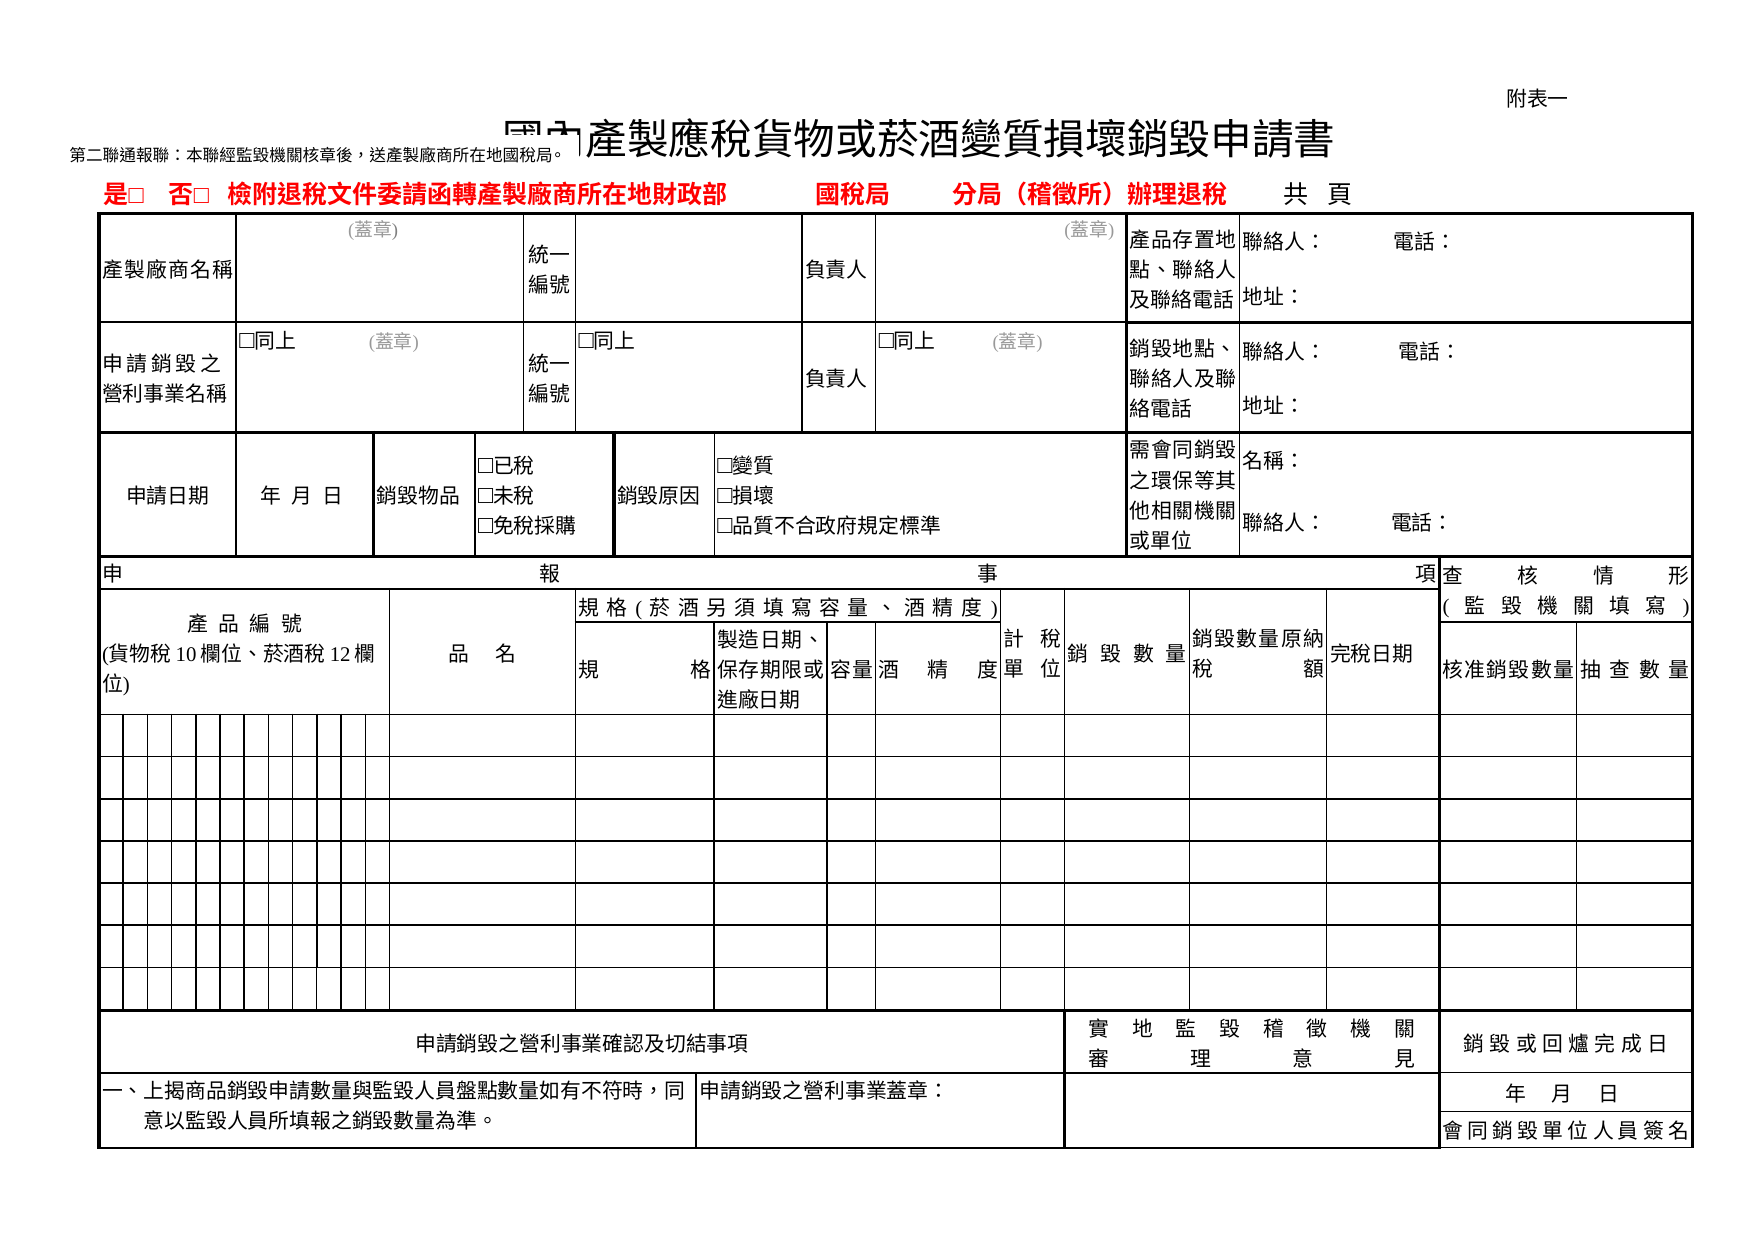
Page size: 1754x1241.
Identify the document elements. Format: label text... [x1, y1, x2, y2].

table_header 聯絡人： 電話： [1240, 215, 1691, 267]
table_cell 核准銷毀數量 [1441, 623, 1576, 713]
table_cell [317, 968, 340, 1009]
table_cell [1190, 884, 1326, 924]
table_cell 完稅日期 [1327, 590, 1438, 713]
table_cell [172, 842, 195, 882]
table_cell [293, 884, 316, 924]
table_cell [1066, 1074, 1438, 1147]
table_cell [828, 884, 875, 924]
table_cell [342, 800, 365, 840]
table_cell [221, 968, 243, 1009]
table_cell [1441, 757, 1576, 798]
table_cell [293, 715, 316, 756]
table_cell [390, 926, 575, 967]
table_cell □同上 (蓋章) [237, 323, 523, 431]
table_cell [1001, 926, 1064, 967]
table_cell [197, 757, 219, 798]
table_cell [1065, 842, 1189, 882]
table_cell 一、上揭商品銷毀申請數量與監毀人員盤點數量如有不符時，同意以監毀人員所填報之銷毀數量為準。 [101, 1074, 695, 1147]
table_cell [245, 715, 268, 756]
table_cell [124, 715, 147, 756]
table_cell [715, 926, 826, 967]
table_cell [390, 757, 575, 798]
table_cell [366, 968, 389, 1009]
table_cell [124, 800, 147, 840]
table_cell 負責人 [803, 323, 875, 431]
table_cell 容量 [828, 623, 875, 713]
table_cell 申請銷毀之 營利事業名稱 [101, 323, 235, 431]
table_cell [172, 884, 195, 924]
table_cell [342, 968, 365, 1009]
table_cell 年 月 日 [1441, 1073, 1691, 1111]
table_cell [390, 968, 575, 1009]
table_cell [576, 800, 713, 840]
table_cell [1065, 884, 1189, 924]
table_cell [390, 800, 575, 840]
table_cell 名稱： [1240, 434, 1691, 485]
table_cell [876, 926, 1000, 967]
table_cell □變質 □損壞 □品質不合政府規定標準 [715, 434, 1125, 554]
table_cell □同上 [576, 323, 801, 431]
table_cell [293, 800, 316, 840]
table_cell [390, 842, 575, 882]
table_header (蓋章) [876, 215, 1125, 321]
table_cell [1065, 926, 1189, 967]
table_cell [342, 884, 365, 924]
table_cell 統一編號 [524, 323, 575, 431]
table_cell [221, 926, 243, 967]
table_cell [1577, 884, 1691, 924]
table_cell [197, 842, 219, 882]
table_cell [269, 926, 292, 967]
table_cell [269, 800, 292, 840]
table_header [576, 215, 801, 321]
table_cell [293, 926, 316, 967]
table_cell 抽查數量 [1577, 623, 1691, 713]
table_cell [101, 926, 122, 967]
table_cell [221, 842, 243, 882]
table_cell [876, 842, 1000, 882]
table_cell [1441, 968, 1576, 1009]
table_cell [1065, 968, 1189, 1009]
table_cell [221, 715, 243, 756]
table_cell [576, 884, 713, 924]
table_cell [101, 715, 122, 756]
table_cell [876, 715, 1000, 756]
table_cell [715, 757, 826, 798]
table_cell [876, 757, 1000, 798]
table_cell [148, 842, 171, 882]
table_cell [148, 800, 171, 840]
table_cell [828, 715, 875, 756]
table_cell [390, 884, 575, 924]
table_cell [221, 884, 243, 924]
table_cell [124, 926, 147, 967]
table_cell 申請日期 [101, 434, 235, 554]
table_cell [269, 968, 292, 1009]
table_cell [148, 926, 171, 967]
table_cell 製造日期、保存期限或進廠日期 [715, 623, 826, 713]
table_cell [124, 968, 147, 1009]
table_cell [366, 842, 389, 882]
table_cell [318, 884, 340, 924]
table_cell [245, 884, 268, 924]
table_cell [1001, 842, 1064, 882]
table_cell [715, 715, 826, 756]
table_cell [1441, 715, 1576, 756]
table_cell [172, 757, 195, 798]
table_cell [1001, 715, 1064, 756]
table_cell [318, 842, 340, 882]
table_header 產製廠商名稱 [101, 215, 235, 321]
table_cell [715, 884, 826, 924]
table_cell [576, 757, 713, 798]
table_cell □已稅 □未稅 □免稅採購 [476, 434, 612, 554]
table_cell [269, 842, 292, 882]
table_cell [1327, 800, 1438, 840]
table_cell [1190, 715, 1326, 756]
table_cell 品 名 [390, 590, 575, 713]
table_cell [197, 926, 219, 967]
table_cell [245, 926, 268, 967]
table_cell [293, 968, 316, 1009]
table_cell [1001, 884, 1064, 924]
table_cell [576, 715, 713, 756]
table_cell [245, 968, 268, 1009]
table_cell [1065, 715, 1189, 756]
table_cell [197, 715, 219, 756]
table_cell [1327, 968, 1438, 1009]
table_cell [172, 715, 195, 756]
table_cell [221, 800, 243, 840]
table_cell [148, 715, 171, 756]
table_cell 酒精度 [876, 623, 1000, 713]
table_cell 聯絡人： 電話： [1240, 324, 1691, 376]
table_cell [1001, 968, 1064, 1009]
table_cell [828, 757, 875, 798]
table_cell [101, 842, 122, 882]
table_cell [828, 968, 875, 1009]
table_cell [1327, 842, 1438, 882]
table_cell [715, 800, 826, 840]
table_cell 計稅 單位 [1001, 590, 1064, 713]
table_cell 規格 [576, 623, 713, 713]
text 第二聯通報聯：本聯經監毀機關核章後，送產製廠商所在地國稅局。 [69, 144, 562, 165]
table_cell [1577, 800, 1691, 840]
table_cell [366, 884, 389, 924]
table_cell [148, 884, 171, 924]
table_cell [318, 757, 340, 798]
table_cell [366, 800, 389, 840]
table_cell [1001, 757, 1064, 798]
table_cell 查核情形 (監毀機關填寫) [1441, 558, 1691, 621]
table_cell [197, 884, 219, 924]
table_cell [1577, 715, 1691, 756]
table_cell [366, 757, 389, 798]
table_cell 年 月 日 [237, 434, 372, 554]
table_cell [1577, 842, 1691, 882]
table_cell [715, 968, 826, 1009]
table_header (蓋章) [237, 215, 523, 321]
table_cell [318, 926, 340, 967]
table_cell [269, 757, 292, 798]
table_cell [342, 715, 365, 756]
table_cell [342, 842, 365, 882]
table_cell [245, 757, 268, 798]
table_cell [124, 757, 147, 798]
table_cell 銷毀或回爐完成日 [1441, 1012, 1691, 1072]
text 國內產製應稅貨物或菸酒變質損壞銷毀申請書 [103, 79, 1741, 174]
table_cell [342, 757, 365, 798]
table_cell 聯絡人： 電話： [1240, 485, 1691, 554]
table_cell [390, 715, 575, 756]
table_cell [1190, 842, 1326, 882]
table_cell 銷毀數量 [1065, 590, 1189, 713]
table_cell [101, 757, 122, 798]
table_cell [576, 926, 713, 967]
table_cell [245, 842, 268, 882]
table_cell 申報事項 [101, 558, 1438, 588]
table_cell 銷毀原因 [616, 434, 714, 554]
table_header 負責人 [803, 215, 875, 321]
table_cell [715, 842, 826, 882]
table_cell [1065, 757, 1189, 798]
table_cell [269, 884, 292, 924]
table_cell 會同銷毀單位人員簽名 [1441, 1112, 1691, 1147]
table_cell 申請銷毀之營利事業確認及切結事項 [101, 1012, 1063, 1072]
table_cell [1441, 926, 1576, 967]
table_cell [245, 800, 268, 840]
table_cell [1327, 926, 1438, 967]
table_cell [1441, 884, 1576, 924]
table_cell [293, 757, 316, 798]
table_cell 需會同銷毀之環保等其他相關機關或單位 [1128, 434, 1239, 554]
table_cell [318, 800, 340, 840]
table_cell [1577, 757, 1691, 798]
table_cell [318, 715, 340, 756]
text 國內產製應稅貨物或菸酒變質損壞銷毀申請書 [54, 137, 578, 179]
table_cell [101, 884, 122, 924]
table_cell [172, 926, 195, 967]
table_cell [1577, 968, 1691, 1009]
table_cell [101, 800, 122, 840]
table_cell [101, 968, 122, 1009]
table_cell [576, 842, 713, 882]
table_cell 規格(菸酒另須填寫容量、酒精度) [576, 590, 1000, 621]
table_cell [828, 800, 875, 840]
table_cell [876, 968, 1000, 1009]
table_cell [269, 715, 292, 756]
table_cell [828, 926, 875, 967]
table_cell 銷毀物品 [375, 434, 474, 554]
table_cell [576, 968, 713, 1009]
table_cell 地址： [1240, 376, 1691, 431]
table_cell □同上 (蓋章) [876, 323, 1125, 431]
table_cell [1327, 884, 1438, 924]
table_cell [197, 968, 219, 1009]
table_cell [1441, 842, 1576, 882]
table_cell [1327, 757, 1438, 798]
table_cell [1577, 926, 1691, 967]
table_cell [342, 926, 365, 967]
table_cell [1065, 800, 1189, 840]
table_cell [293, 842, 316, 882]
table_cell [876, 884, 1000, 924]
table_cell 地址： [1240, 267, 1691, 321]
table_cell 產 品 編 號 (貨物稅10欄位、菸酒稅12欄位) [101, 590, 389, 713]
table_cell 銷毀地點、聯絡人及聯絡電話 [1128, 324, 1239, 431]
table_cell 申請銷毀之營利事業蓋章： [697, 1074, 1063, 1147]
text 附表一 [1506, 87, 1726, 112]
table_cell [197, 800, 219, 840]
table_cell [148, 757, 171, 798]
table_cell [1441, 800, 1576, 840]
table_cell [124, 842, 147, 882]
table_cell [172, 968, 195, 1009]
table_cell [366, 926, 389, 967]
table_cell [221, 757, 243, 798]
table_header 統一編號 [524, 215, 575, 321]
table_cell [1001, 800, 1064, 840]
text 是□ 否□ 檢附退稅文件委請函轉產製廠商所在地財政部 國稅局 分局（稽徵所）辦理退稅 共 頁 [103, 174, 1651, 212]
table_cell [828, 842, 875, 882]
table_cell [148, 968, 171, 1009]
table_cell [1190, 926, 1326, 967]
table_cell [1327, 715, 1438, 756]
table_cell [172, 800, 195, 840]
table_cell 實地監毀稽徵機關 審理意見 [1066, 1012, 1438, 1072]
table_cell [876, 800, 1000, 840]
table_cell [1190, 800, 1326, 840]
table_cell [124, 884, 147, 924]
table_cell [366, 715, 389, 756]
table_header 產品存置地點、聯絡人及聯絡電話 [1128, 215, 1239, 321]
table_cell 銷毀數量原納稅額 [1190, 590, 1326, 713]
table_cell [1190, 968, 1326, 1009]
table_cell [1190, 757, 1326, 798]
